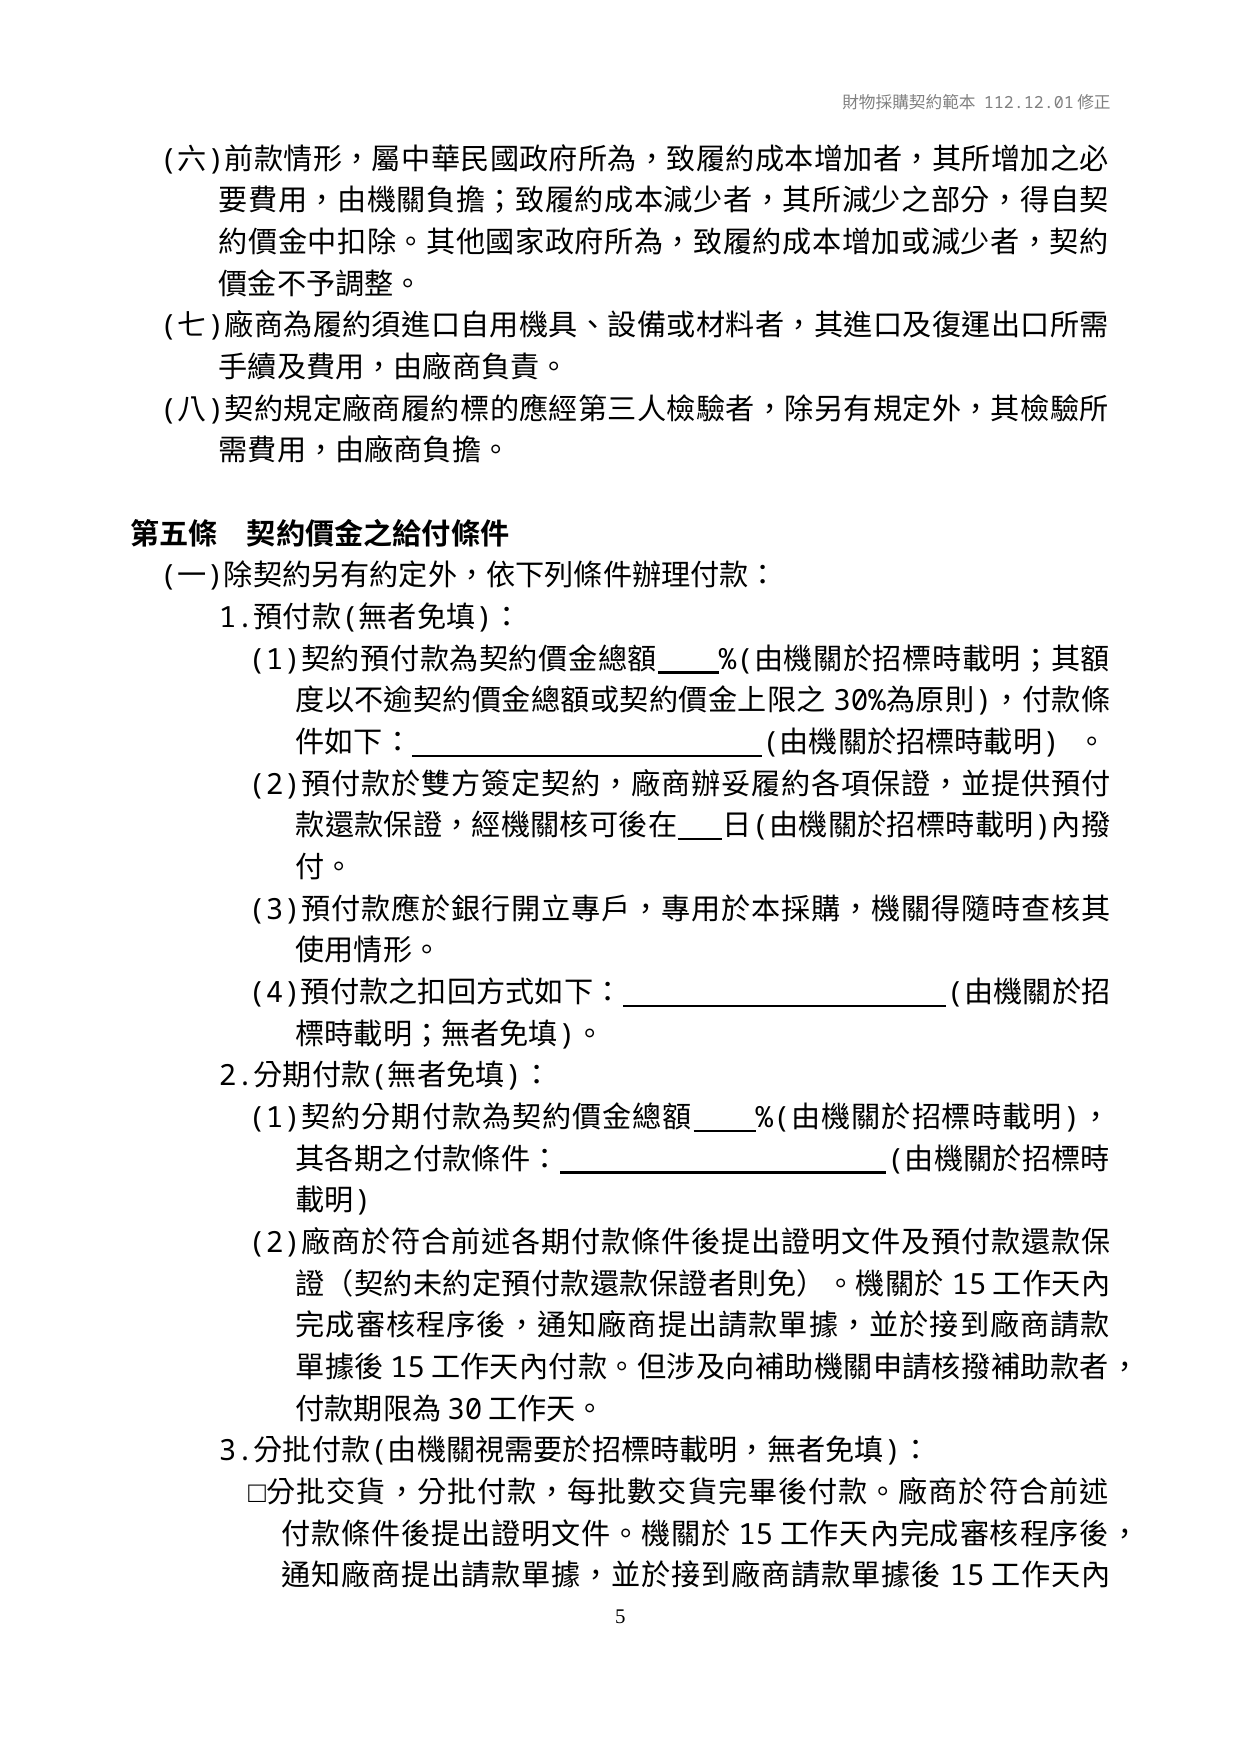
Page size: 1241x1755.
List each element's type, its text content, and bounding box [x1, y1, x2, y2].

text (4)預付款之扣回方式如下： (由機關於招標時載明；無者免填)。 [248, 969, 1110, 1052]
text □分批交貨，分批付款，每批數交貨完畢後付款。廠商於符合前述付款條件後提出證明文件。機關於15工作天內完成審核程序後，通知廠商提出請款單據，並於接到廠商請款單據後15工作天內付款。但涉及向補助機關申請核撥補助款者，付款期限為30工作天。 [248, 1469, 1110, 1594]
text (2)預付款於雙方簽定契約，廠商辦妥履約各項保證，並提供預付款還款保證，經機關核可後在 日(由機關於招標時載明)內撥付。 [248, 761, 1110, 886]
text (一)除契約另有約定外，依下列條件辦理付款： [159, 552, 1110, 594]
text 第五條 契約價金之給付條件 [130, 511, 1110, 552]
text 3.分批付款(由機關視需要於招標時載明，無者免填)： [218, 1427, 1104, 1469]
text (六)前款情形，屬中華民國政府所為，致履約成本增加者，其所增加之必要費用，由機關負擔；致履約成本減少者，其所減少之部分，得自契約價金中扣除。其他國家政府所為，致履約成本增加或減少者，契約價金不予調整。 [159, 136, 1110, 302]
text 1.預付款(無者免填)： [218, 594, 1104, 636]
text 2.分期付款(無者免填)： [218, 1052, 1104, 1094]
text (3)預付款應於銀行開立專戶，專用於本採購，機關得隨時查核其使用情形。 [248, 886, 1110, 969]
text (1)契約預付款為契約價金總額 %(由機關於招標時載明；其額度以不逾契約價金總額或契約價金上限之30%為原則)，付款條件如下： (由機關於招標時載明) 。 [248, 636, 1110, 761]
text (1)契約分期付款為契約價金總額 %(由機關於招標時載明)，其各期之付款條件： (由機關於招標時載明) [248, 1094, 1110, 1219]
text (七)廠商為履約須進口自用機具、設備或材料者，其進口及復運出口所需手續及費用，由廠商負責。 [159, 302, 1110, 386]
text (八)契約規定廠商履約標的應經第三人檢驗者，除另有規定外，其檢驗所需費用，由廠商負擔。 [159, 386, 1110, 469]
text (2)廠商於符合前述各期付款條件後提出證明文件及預付款還款保證（契約未約定預付款還款保證者則免）。機關於15工作天內完成審核程序後，通知廠商提出請款單據，並於接到廠商請款單據後15工作天內付款。但涉及向補助機關申請核撥補助款者，付款期限為30工作天。 [248, 1219, 1110, 1427]
